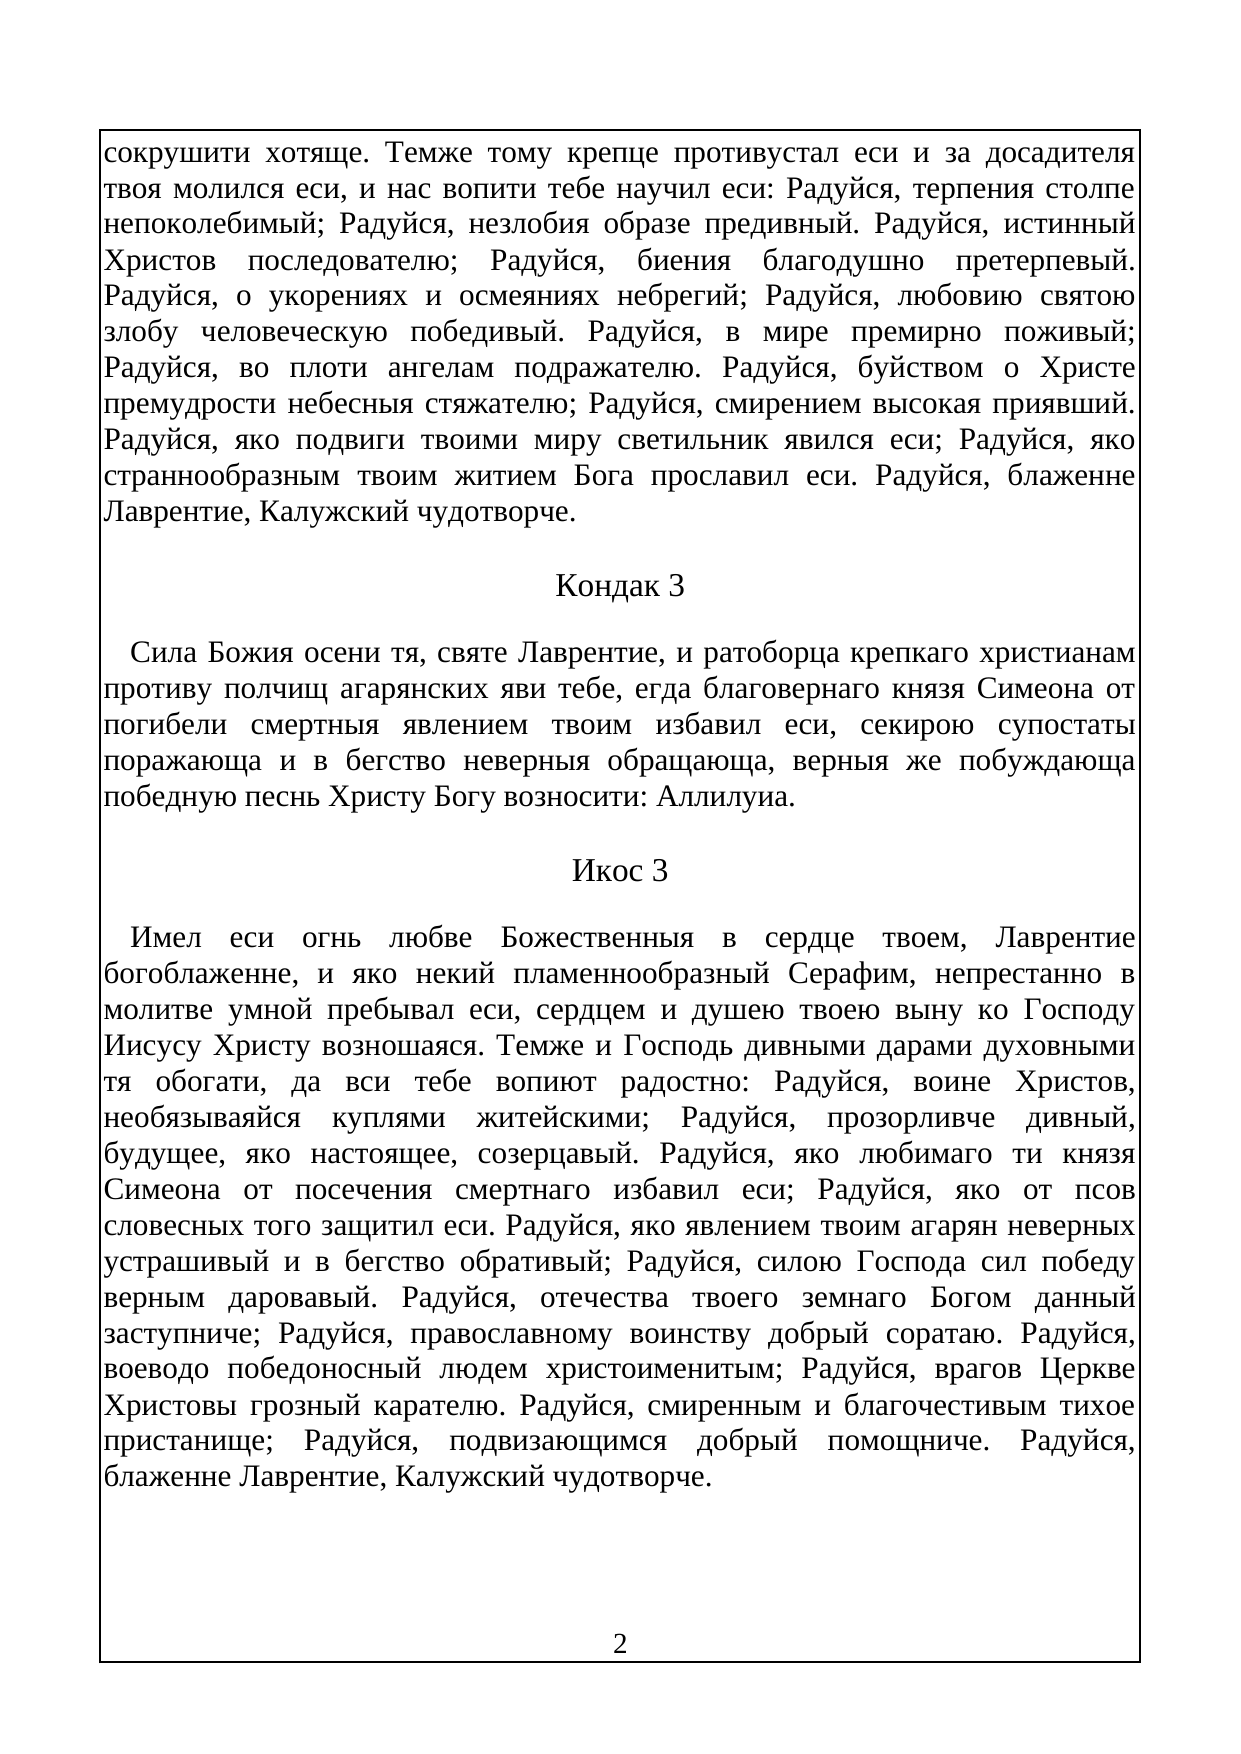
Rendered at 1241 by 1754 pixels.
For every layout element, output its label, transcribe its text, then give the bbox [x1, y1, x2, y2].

text сокрушити хотяще. Темже тому крепце противустал еси и за досадителя твоя молился еси, и нас вопити тебе научил еси: Радуйся, терпения столпе непоколебимый; Радуйся, незлобия образе предивный. Радуйся, истинный Христов последователю; Радуйся, биения благодушно претерпевый. Радуйся, о укорениях и осмеяниях небрегий; Радуйся, любовию святою злобу человеческую победивый. Радуйся, в мире премирно поживый; Радуйся, во плоти ангелам подражателю. Радуйся, буйством о Христе премудрости небесныя стяжателю; Радуйся, смирением высокая приявший. Радуйся, яко подвиги твоими миру светильник явился еси; Радуйся, яко страннообразным твоим житием Бога прославил еси. Радуйся, блаженне Лаврентие, Калужский чудотворче. [103, 133, 1137, 528]
text Сила Божия осени тя, святе Лаврентие, и ратоборца крепкаго христианам противу полчищ агарянских яви тебе, егда благовернаго князя Симеона от погибели смертныя явлением твоим избавил еси, секирою супостаты поражающа и в бегство неверныя обращающа, верныя же побуждающа победную песнь Христу Богу возносити: Аллилуиа. [103, 633, 1137, 813]
subtitle Кондак 3 [103, 566, 1137, 604]
subtitle Икос 3 [103, 851, 1137, 889]
text Имел еси огнь любве Божественныя в сердце твоем, Лаврентие богоблаженне, и яко некий пламеннообразный Серафим, непрестанно в молитве умной пребывал еси, сердцем и душею твоею выну ко Господу Иисусу Христу возношаяся. Темже и Господь дивными дарами духовными тя обогати, да вси тебе вопиют радостно: Радуйся, воине Христов, необязываяйся куплями житейскими; Радуйся, прозорливче дивный, будущее, яко настоящее, созерцавый. Радуйся, яко любимаго ти князя Симеона от посечения смертнаго избавил еси; Радуйся, яко от псов словесных того защитил еси. Радуйся, яко явлением твоим агарян неверных устрашивый и в бегство обративый; Радуйся, силою Господа сил победу верным даровавый. Радуйся, отечества твоего земнаго Богом данный заступниче; Радуйся, православному воинству добрый соратаю. Радуйся, воеводо победоносный людем христоименитым; Радуйся, врагов Церкве Христовы грозный карателю. Радуйся, смиренным и благочестивым тихое пристанище; Радуйся, подвизающимся добрый помощниче. Радуйся, блаженне Лаврентие, Калужский чудотворче. [103, 918, 1137, 1493]
